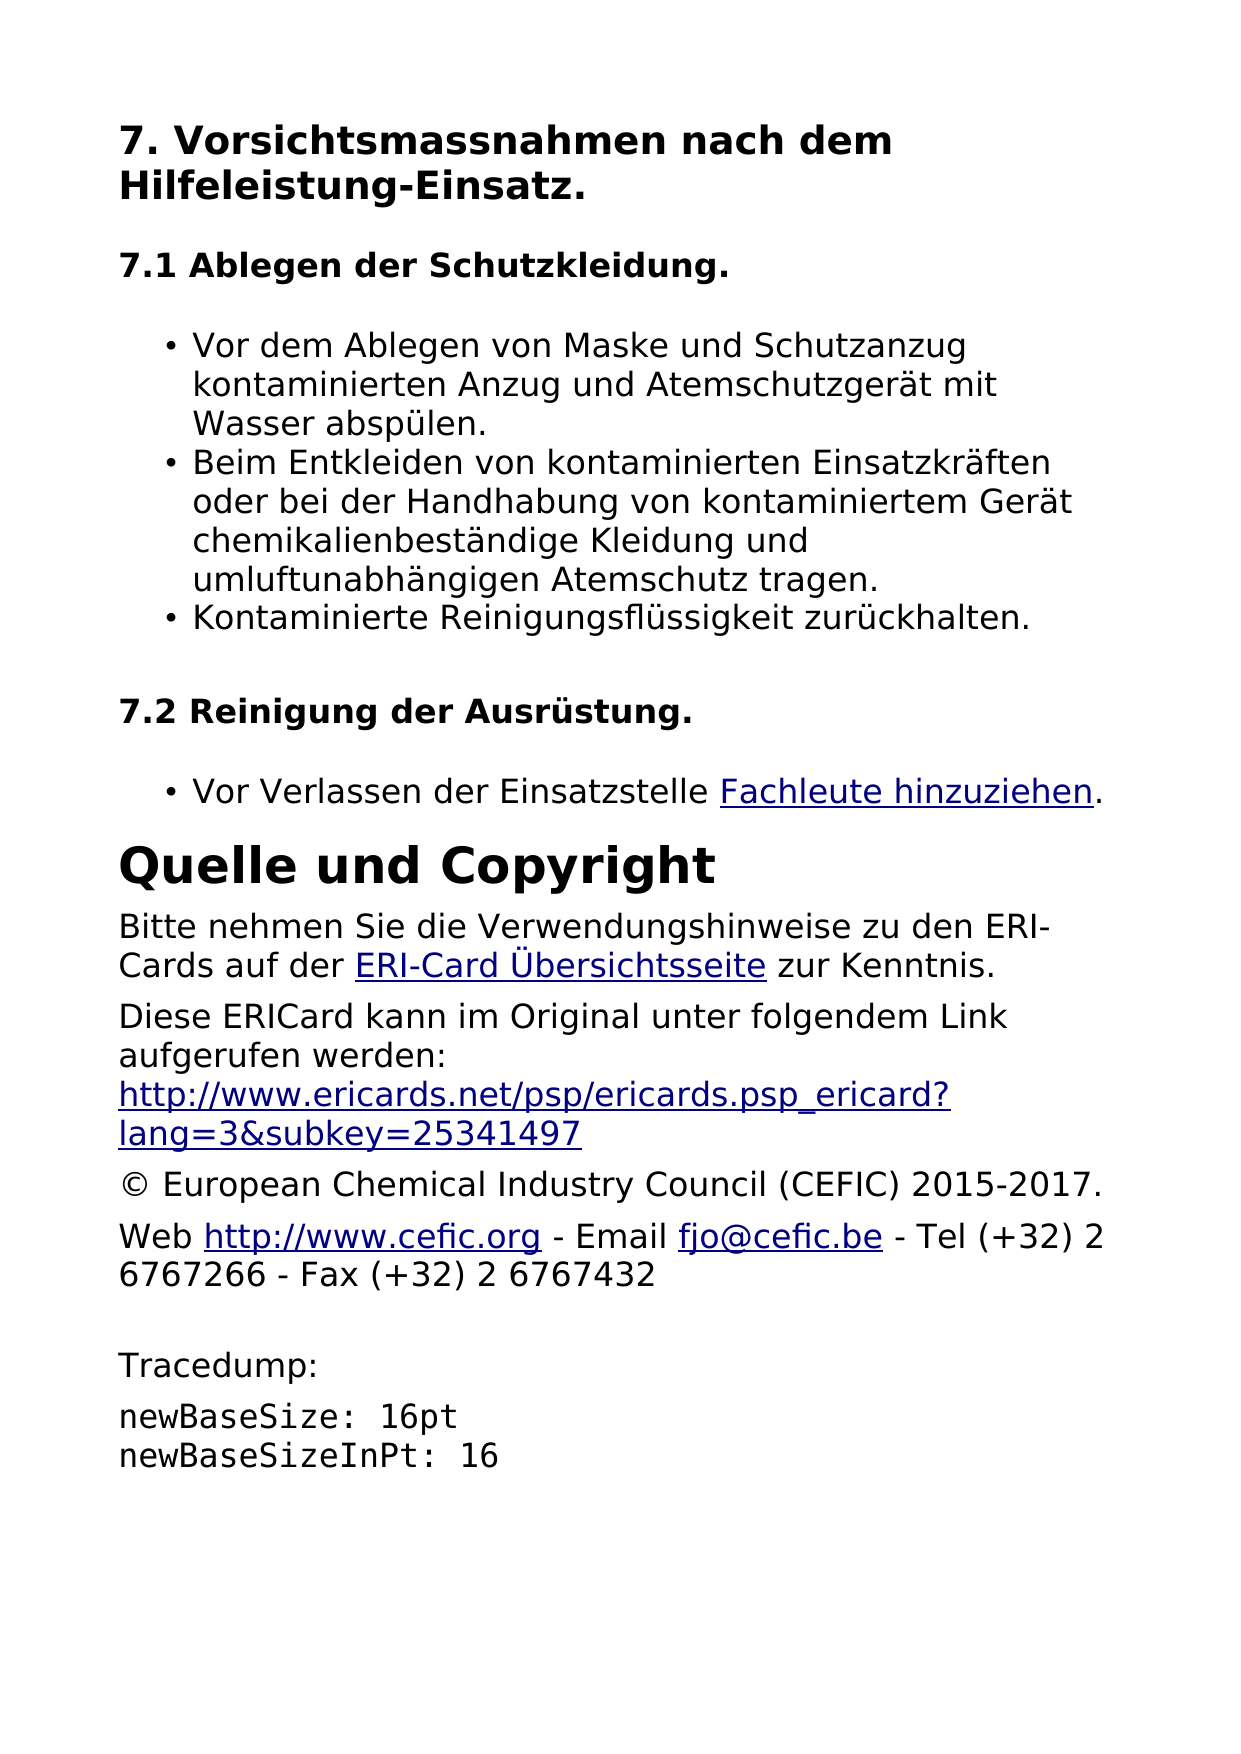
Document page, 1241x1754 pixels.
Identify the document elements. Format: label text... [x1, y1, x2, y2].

list Beim Entkleiden von kontaminierten Einsatzkräften oder bei der Handhabung von kontaminiertem Gerät chemikalienbeständige Kleidung und umluftunabhängigen Atemschutz tragen. [177, 443, 1122, 599]
subtitle 7.2 Reinigung der Ausrüstung. [118, 692, 1122, 731]
list Vor dem Ablegen von Maske und Schutzanzug kontaminierten Anzug und Atemschutzgerät mit Wasser abspülen. [177, 327, 1122, 443]
list Vor Verlassen der Einsatzstelle Fachleute hinzuziehen. [177, 773, 1122, 812]
text newBaseSize: 16pt newBaseSizeInPt: 16 [118, 1397, 1122, 1475]
subtitle 7.1 Ablegen der Schutzkleidung. [118, 246, 1122, 285]
list Kontaminierte Reinigungsflüssigkeit zurückhalten. [177, 599, 1122, 638]
text Tracedump: [118, 1307, 1122, 1385]
text Web http://www.cefic.org - Email fjo@cefic.be - Tel (+32) 2 6767266 - Fax (+32) 2 6767432 [118, 1217, 1122, 1295]
text © European Chemical Industry Council (CEFIC) 2015-2017. [118, 1166, 1122, 1204]
text Bitte nehmen Sie die Verwendungshinweise zu den ERI-Cards auf der ERI-Card Übersichtsseite zur Kenntnis. [118, 908, 1122, 985]
subtitle Quelle und Copyright [118, 837, 1122, 895]
subtitle 7. Vorsichtsmassnahmen nach dem Hilfeleistung-Einsatz. [118, 118, 1122, 208]
text Diese ERICard kann im Original unter folgendem Link aufgerufen werden: http://www.ericards.net/psp/ericards.psp_ericard?lang=3&subkey=25341497 [118, 998, 1122, 1153]
